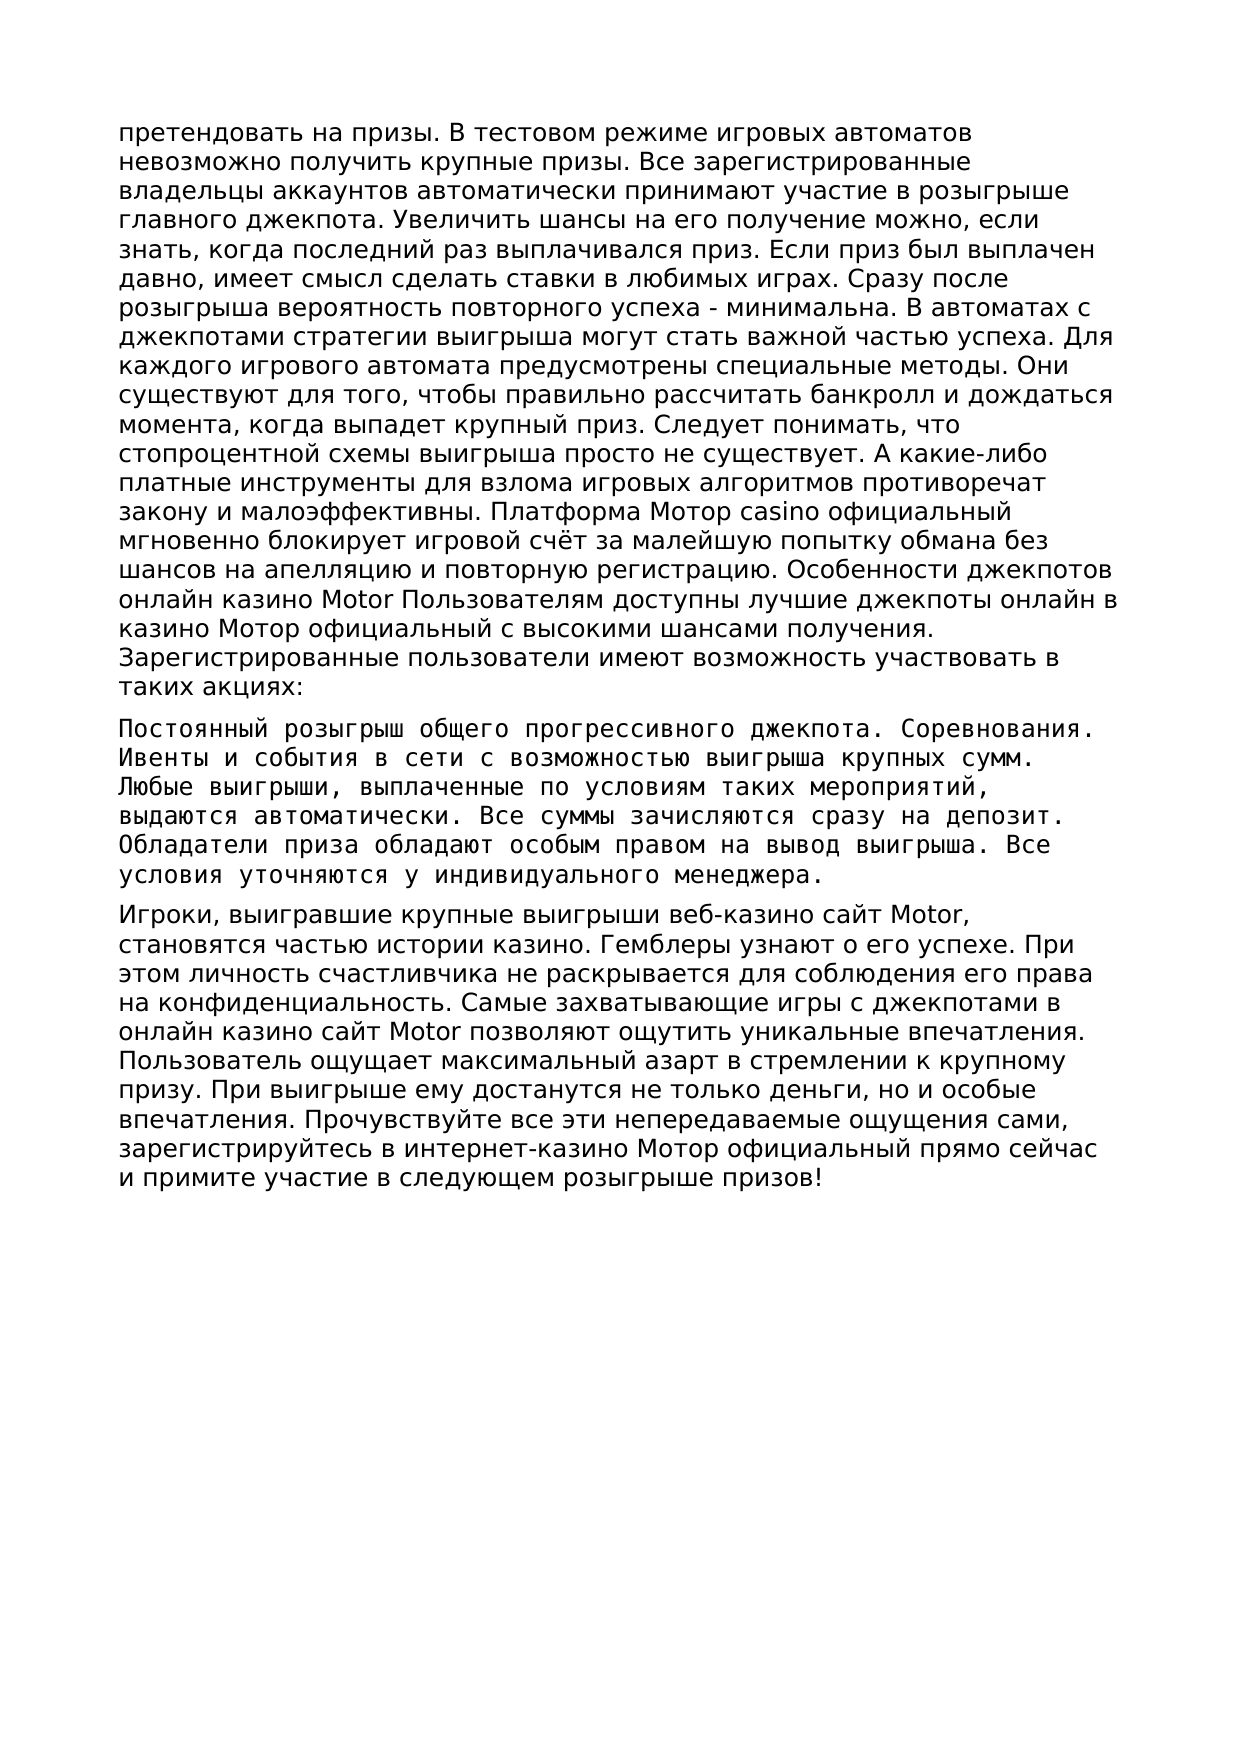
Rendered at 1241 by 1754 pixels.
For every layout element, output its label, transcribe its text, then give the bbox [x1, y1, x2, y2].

text Игроки, выигравшие крупные выигрыши веб-казино сайт Motor, становятся частью истории казино. Гемблеры узнают о его успехе. При этом личность счастливчика не раскрывается для соблюдения его права на конфиденциальность. Самые захватывающие игры с джекпотами в онлайн казино сайт Motor позволяют ощутить уникальные впечатления. Пользователь ощущает максимальный азарт в стремлении к крупному призу. При выигрыше ему достанутся не только деньги, но и особые впечатления. Прочувствуйте все эти непередаваемые ощущения сами, зарегистрируйтесь в интернет-казино Мотор официальный прямо сейчас и примите участие в следующем розыгрыше призов! [118, 901, 1122, 1192]
text Постоянный розыгрыш общего прогрессивного джекпота. Соревнования. Ивенты и события в сети с возможностью выигрыша крупных сумм. Любые выигрыши, выплаченные по условиям таких мероприятий, выдаются автоматически. Все суммы зачисляются сразу на депозит. Обладатели приза обладают особым правом на вывод выигрыша. Все условия уточняются у индивидуального менеджера. [118, 714, 1122, 889]
text претендовать на призы. В тестовом режиме игровых автоматов невозможно получить крупные призы. Все зарегистрированные владельцы аккаунтов автоматически принимают участие в розыгрыше главного джекпота. Увеличить шансы на его получение можно, если знать, когда последний раз выплачивался приз. Если приз был выплачен давно, имеет смысл сделать ставки в любимых играх. Сразу после розыгрыша вероятность повторного успеха - минимальна. В автоматах с джекпотами стратегии выигрыша могут стать важной частью успеха. Для каждого игрового автомата предусмотрены специальные методы. Они существуют для того, чтобы правильно рассчитать банкролл и дождаться момента, когда выпадет крупный приз. Следует понимать, что стопроцентной схемы выигрыша просто не существует. А какие-либо платные инструменты для взлома игровых алгоритмов противоречат закону и малоэффективны. Платформа Мотор casino официальный мгновенно блокирует игровой счёт за малейшую попытку обмана без шансов на апелляцию и повторную регистрацию. Особенности джекпотов онлайн казино Motor Пользователям доступны лучшие джекпоты онлайн в казино Мотор официальный с высокими шансами получения. Зарегистрированные пользователи имеют возможность участвовать в таких акциях: [118, 118, 1122, 701]
